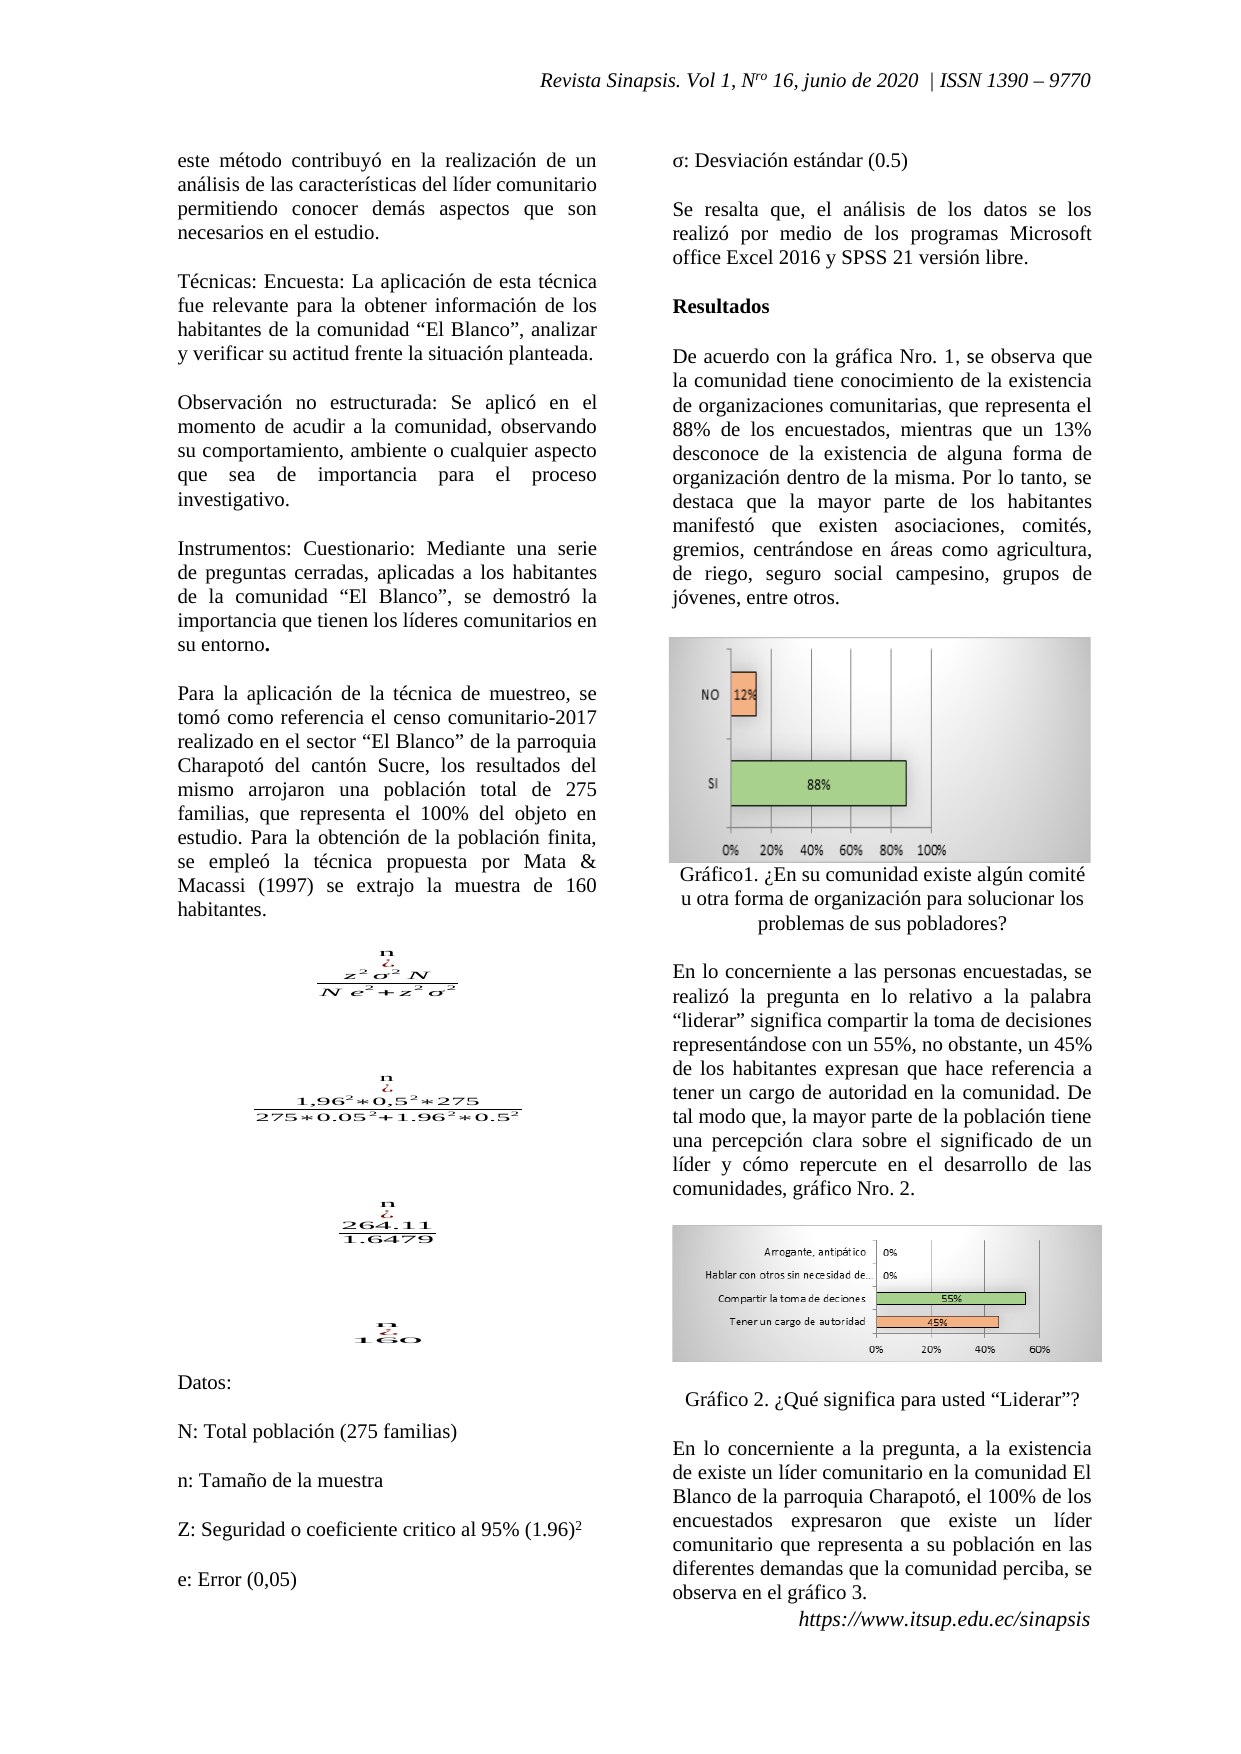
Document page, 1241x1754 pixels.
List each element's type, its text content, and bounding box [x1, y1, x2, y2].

text n: Tamaño de la muestra [177, 1468, 597, 1492]
text En lo concerniente a la pregunta, a la existencia de existe un líder comunitario en la comunidad El Blanco de la parroquia Charapotó, el 100% de los encuestados expresaron que existe un líder comunitario que representa a su población en las diferentes demandas que la comunidad perciba, se observa en el gráfico 3. [672, 1436, 1092, 1604]
text Instrumentos: Cuestionario: Mediante una serie de preguntas cerradas, aplicadas a los habitantes de la comunidad “El Blanco”, se demostró la importancia que tienen los líderes comunitarios en su entorno. [177, 536, 597, 656]
text De acuerdo con la gráfica Nro. 1, se observa que la comunidad tiene conocimiento de la existencia de organizaciones comunitarias, que representa el 88% de los encuestados, mientras que un 13% desconoce de la existencia de alguna forma de organización dentro de la misma. Por lo tanto, se destaca que la mayor parte de los habitantes manifestó que existen asociaciones, comités, gremios, centrándose en áreas como agricultura, de riego, seguro social campesino, grupos de jóvenes, entre otros. [672, 343, 1092, 609]
text e: Error (0,05) [177, 1566, 597, 1591]
text En lo concerniente a las personas encuestadas, se realizó la pregunta en lo relativo a la palabra “liderar” significa compartir la toma de decisiones representándose con un 55%, no obstante, un 45% de los habitantes expresan que hace referencia a tener un cargo de autoridad en la comunidad. De tal modo que, la mayor parte de la población tiene una percepción clara sobre el significado de un líder y cómo repercute en el desarrollo de las comunidades, gráfico Nro. 2. [672, 959, 1092, 1200]
text Resultados [672, 294, 1092, 318]
text Gráfico1. ¿En su comunidad existe algún comité u otra forma de organización para solucionar los problemas de sus pobladores? [672, 683, 1092, 934]
text Se resalta que, el análisis de los datos se los realizó por medio de los programas Microsoft office Excel 2016 y SPSS 21 versión libre. [672, 197, 1092, 269]
text σ: Desviación estándar (0.5) [672, 148, 1092, 172]
text Gráfico 2. ¿Qué significa para usted “Liderar”? [672, 1387, 1092, 1411]
text Observación no estructurada: Se aplicó en el momento de acudir a la comunidad, observando su comportamiento, ambiente o cualquier aspecto que sea de importancia para el proceso investigativo. [177, 390, 597, 511]
text Técnicas: Encuesta: La aplicación de esta técnica fue relevante para la obtener información de los habitantes de la comunidad “El Blanco”, analizar y verificar su actitud frente la situación planteada. [177, 269, 597, 365]
text N: Total población (275 familias) [177, 1419, 597, 1443]
text Datos: [177, 1370, 597, 1394]
text Z: Seguridad o coeficiente critico al 95% (1.96)2 [177, 1517, 597, 1541]
text este método contribuyó en la realización de un análisis de las características del líder comunitario permitiendo conocer demás aspectos que son necesarios en el estudio. [177, 148, 597, 244]
text Para la aplicación de la técnica de muestreo, se tomó como referencia el censo comunitario-2017 realizado en el sector “El Blanco” de la parroquia Charapotó del cantón Sucre, los resultados del mismo arrojaron una población total de 275 familias, que representa el 100% del objeto en estudio. Para la obtención de la población finita, se empleó la técnica propuesta por Mata & Macassi (1997) se extrajo la muestra de 160 habitantes. [177, 681, 597, 921]
